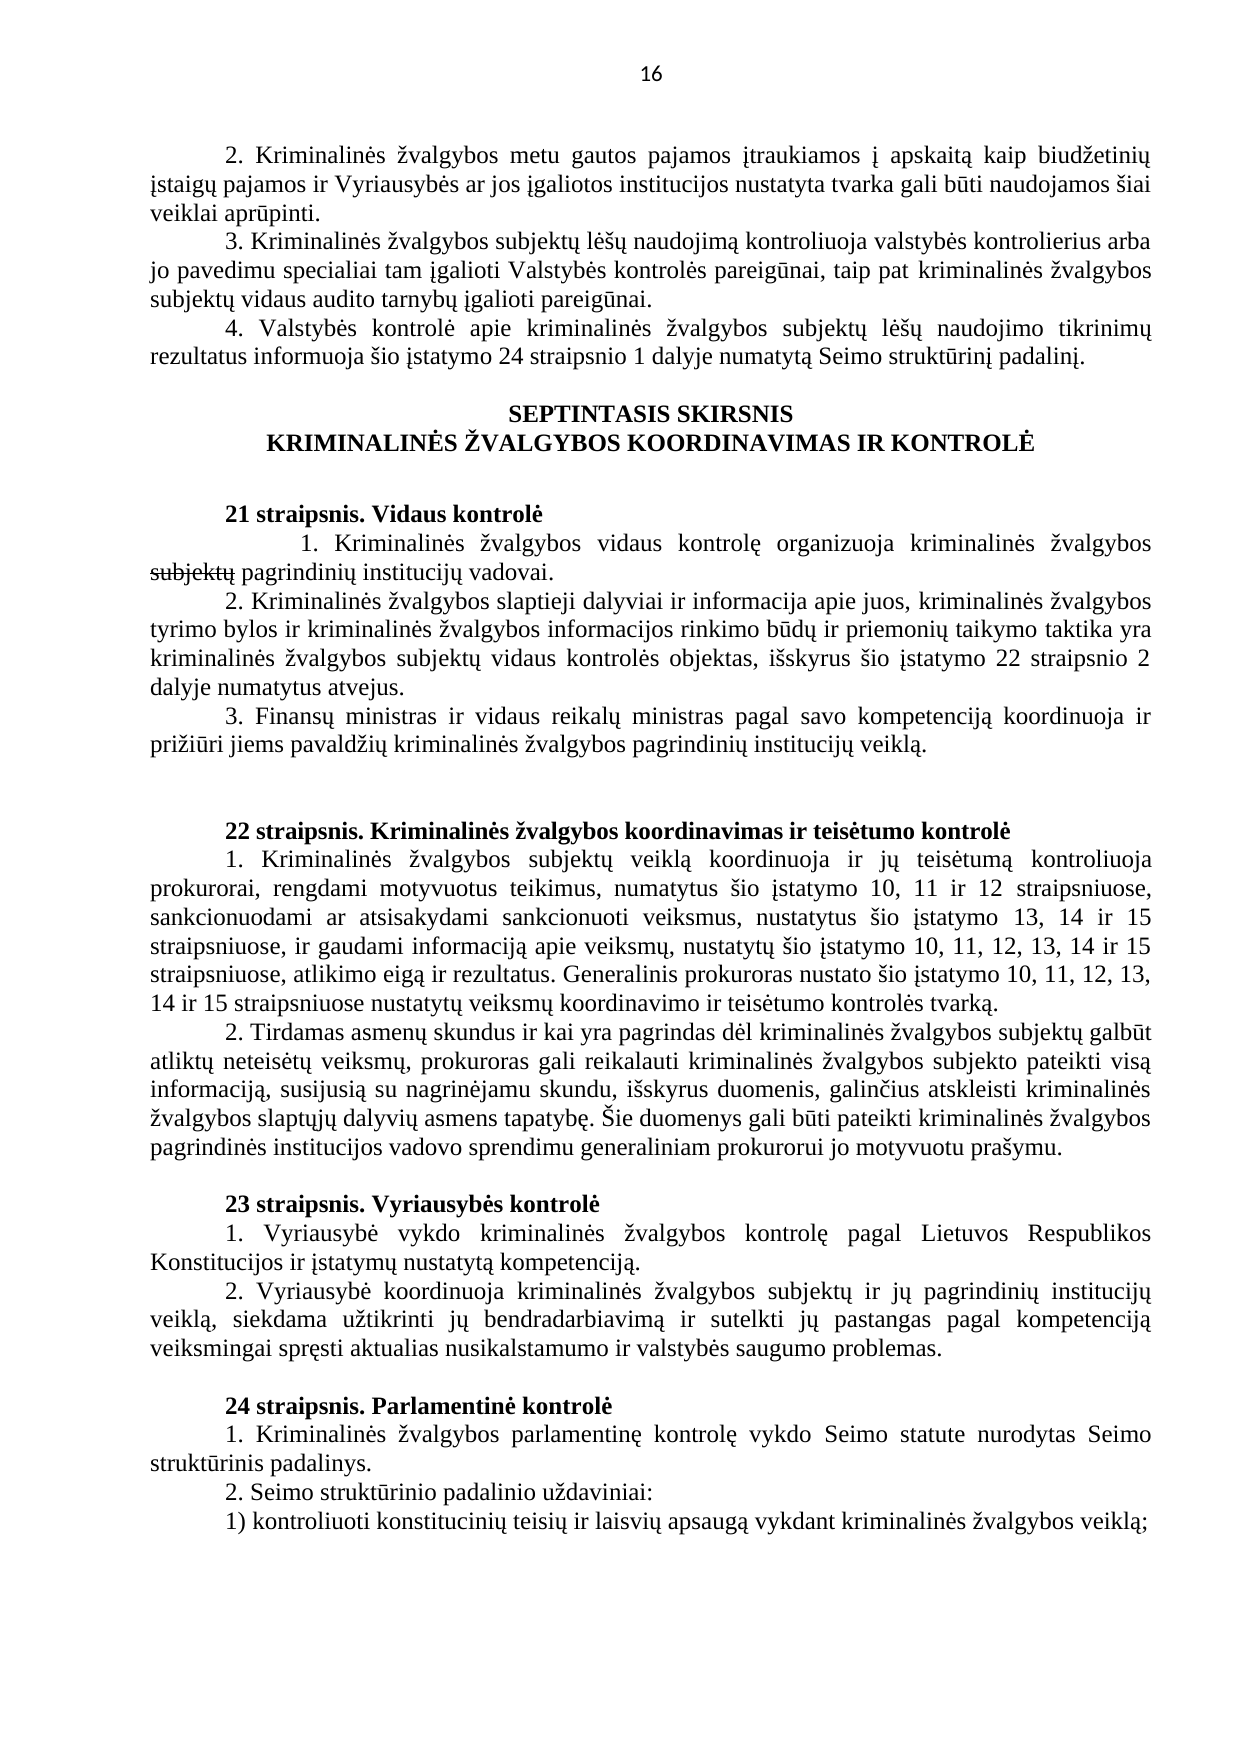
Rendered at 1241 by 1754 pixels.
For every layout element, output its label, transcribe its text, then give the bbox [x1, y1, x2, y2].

text 3. Kriminalinės žvalgybos subjektų lėšų naudojimą kontroliuoja valstybės kontrolierius arba jo pavedimu specialiai tam įgalioti Valstybės kontrolės pareigūnai, taip pat kriminalinės žvalgybos subjektų vidaus audito tarnybų įgalioti pareigūnai. [150, 226, 1152, 313]
text 1. Kriminalinės žvalgybos subjektų veiklą koordinuoja ir jų teisėtumą kontroliuoja prokurorai, rengdami motyvuotus teikimus, numatytus šio įstatymo 10, 11 ir 12 straipsniuose, sankcionuodami ar atsisakydami sankcionuoti veiksmus, nustatytus šio įstatymo 13, 14 ir 15 straipsniuose, ir gaudami informaciją apie veiksmų, nustatytų šio įstatymo 10, 11, 12, 13, 14 ir 15 straipsniuose, atlikimo eigą ir rezultatus. Generalinis prokuroras nustato šio įstatymo 10, 11, 12, 13, 14 ir 15 straipsniuose nustatytų veiksmų koordinavimo ir teisėtumo kontrolės tvarką. [150, 844, 1152, 1017]
text 22 straipsnis. Kriminalinės žvalgybos koordinavimas ir teisėtumo kontrolė [150, 816, 1152, 844]
text 1. Kriminalinės žvalgybos parlamentinę kontrolę vykdo Seimo statute nurodytas Seimo struktūrinis padalinys. [150, 1419, 1152, 1477]
text KRIMINALINĖS ŽVALGYBOS KOORDINAVIMAS IR KONTROLĖ [150, 428, 1152, 456]
text 24 straipsnis. Parlamentinė kontrolė [150, 1391, 1152, 1419]
text 3. Finansų ministras ir vidaus reikalų ministras pagal savo kompetenciją koordinuoja ir prižiūri jiems pavaldžių kriminalinės žvalgybos pagrindinių institucijų veiklą. [150, 701, 1152, 758]
text 4. Valstybės kontrolė apie kriminalinės žvalgybos subjektų lėšų naudojimo tikrinimų rezultatus informuoja šio įstatymo 24 straipsnio 1 dalyje numatytą Seimo struktūrinį padalinį. [150, 313, 1152, 370]
text 21 straipsnis. Vidaus kontrolė [150, 499, 1152, 528]
text 2. Kriminalinės žvalgybos metu gautos pajamos įtraukiamos į apskaitą kaip biudžetinių įstaigų pajamos ir Vyriausybės ar jos įgaliotos institucijos nustatyta tvarka gali būti naudojamos šiai veiklai aprūpinti. [150, 140, 1152, 226]
text 1. Vyriausybė vykdo kriminalinės žvalgybos kontrolę pagal Lietuvos Respublikos Konstitucijos ir įstatymų nustatytą kompetenciją. [150, 1218, 1152, 1276]
text 23 straipsnis. Vyriausybės kontrolė [150, 1189, 1152, 1218]
text 2. Kriminalinės žvalgybos slaptieji dalyviai ir informacija apie juos, kriminalinės žvalgybos tyrimo bylos ir kriminalinės žvalgybos informacijos rinkimo būdų ir priemonių taikymo taktika yra kriminalinės žvalgybos subjektų vidaus kontrolės objektas, išskyrus šio įstatymo 22 straipsnio 2 dalyje numatytus atvejus. [150, 586, 1152, 701]
text 1) kontroliuoti konstitucinių teisių ir laisvių apsaugą vykdant kriminalinės žvalgybos veiklą; [150, 1506, 1152, 1534]
text 1. Kriminalinės žvalgybos vidaus kontrolę organizuoja kriminalinės žvalgybos subjektų pagrindinių institucijų vadovai. [150, 528, 1152, 586]
text 2. Vyriausybė koordinuoja kriminalinės žvalgybos subjektų ir jų pagrindinių institucijų veiklą, siekdama užtikrinti jų bendradarbiavimą ir sutelkti jų pastangas pagal kompetenciją veiksmingai spręsti aktualias nusikalstamumo ir valstybės saugumo problemas. [150, 1276, 1152, 1362]
text SEPTINTASIS SKIRSNIS [150, 399, 1152, 428]
text 2. Tirdamas asmenų skundus ir kai yra pagrindas dėl kriminalinės žvalgybos subjektų galbūt atliktų neteisėtų veiksmų, prokuroras gali reikalauti kriminalinės žvalgybos subjekto pateikti visą informaciją, susijusią su nagrinėjamu skundu, išskyrus duomenis, galinčius atskleisti kriminalinės žvalgybos slaptųjų dalyvių asmens tapatybę. Šie duomenys gali būti pateikti kriminalinės žvalgybos pagrindinės institucijos vadovo sprendimu generaliniam prokurorui jo motyvuotu prašymu. [150, 1017, 1152, 1161]
text 2. Seimo struktūrinio padalinio uždaviniai: [150, 1477, 1152, 1506]
